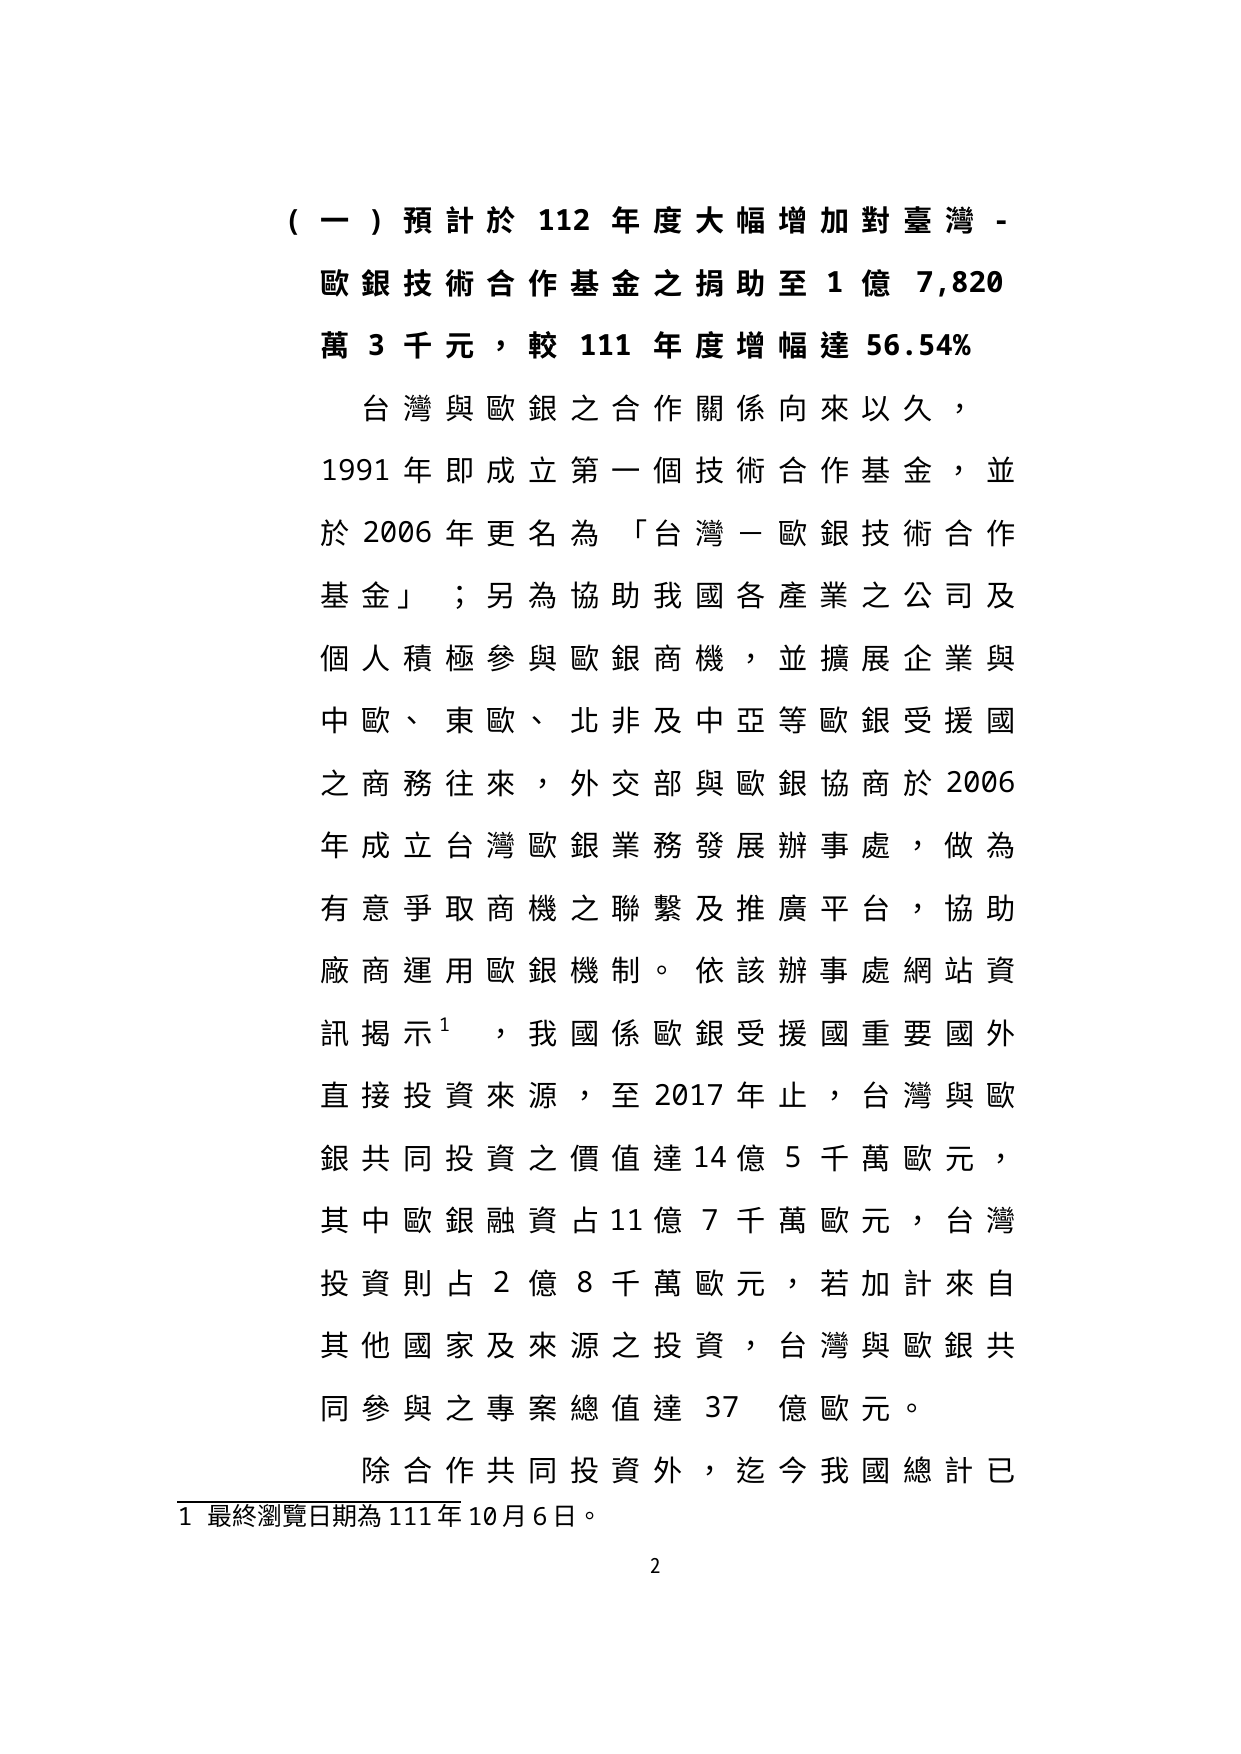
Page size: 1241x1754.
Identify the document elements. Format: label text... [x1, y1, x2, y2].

text 台灣與歐銀之合作關係向來以久，1991年即成立第一個技術合作基金，並於2006年更名為「台灣－歐銀技術合作基金」；另為協助我國各產業之公司及個人積極參與歐銀商機，並擴展企業與中歐、東歐、北非及中亞等歐銀受援國之商務往來，外交部與歐銀協商於2006年成立台灣歐銀業務發展辦事處，做為有意爭取商機之聯繫及推廣平台，協助廠商運用歐銀機制。依該辦事處網站資訊揭示，我國係歐銀受援國重要國外直接投資來源，至2017年止，台灣與歐銀共同投資之價值達14億5千萬歐元，其中歐銀融資占11億7千萬歐元，台灣投資則占2億8千萬歐元，若加計來自其他國家及來源之投資，台灣與歐銀共同參與之專案總值達37 億歐元。 [277, 365, 1022, 1427]
text 除合作共同投資外，迄今我國總計已 [277, 1427, 1022, 1490]
text 最終瀏覽日期為111年10月6日。 [177, 1502, 1034, 1532]
text (一)預計於112年度大幅增加對臺灣-歐銀技術合作基金之捐助至1億7,820萬3千元，較111年度增幅達56.54% [248, 177, 1022, 365]
